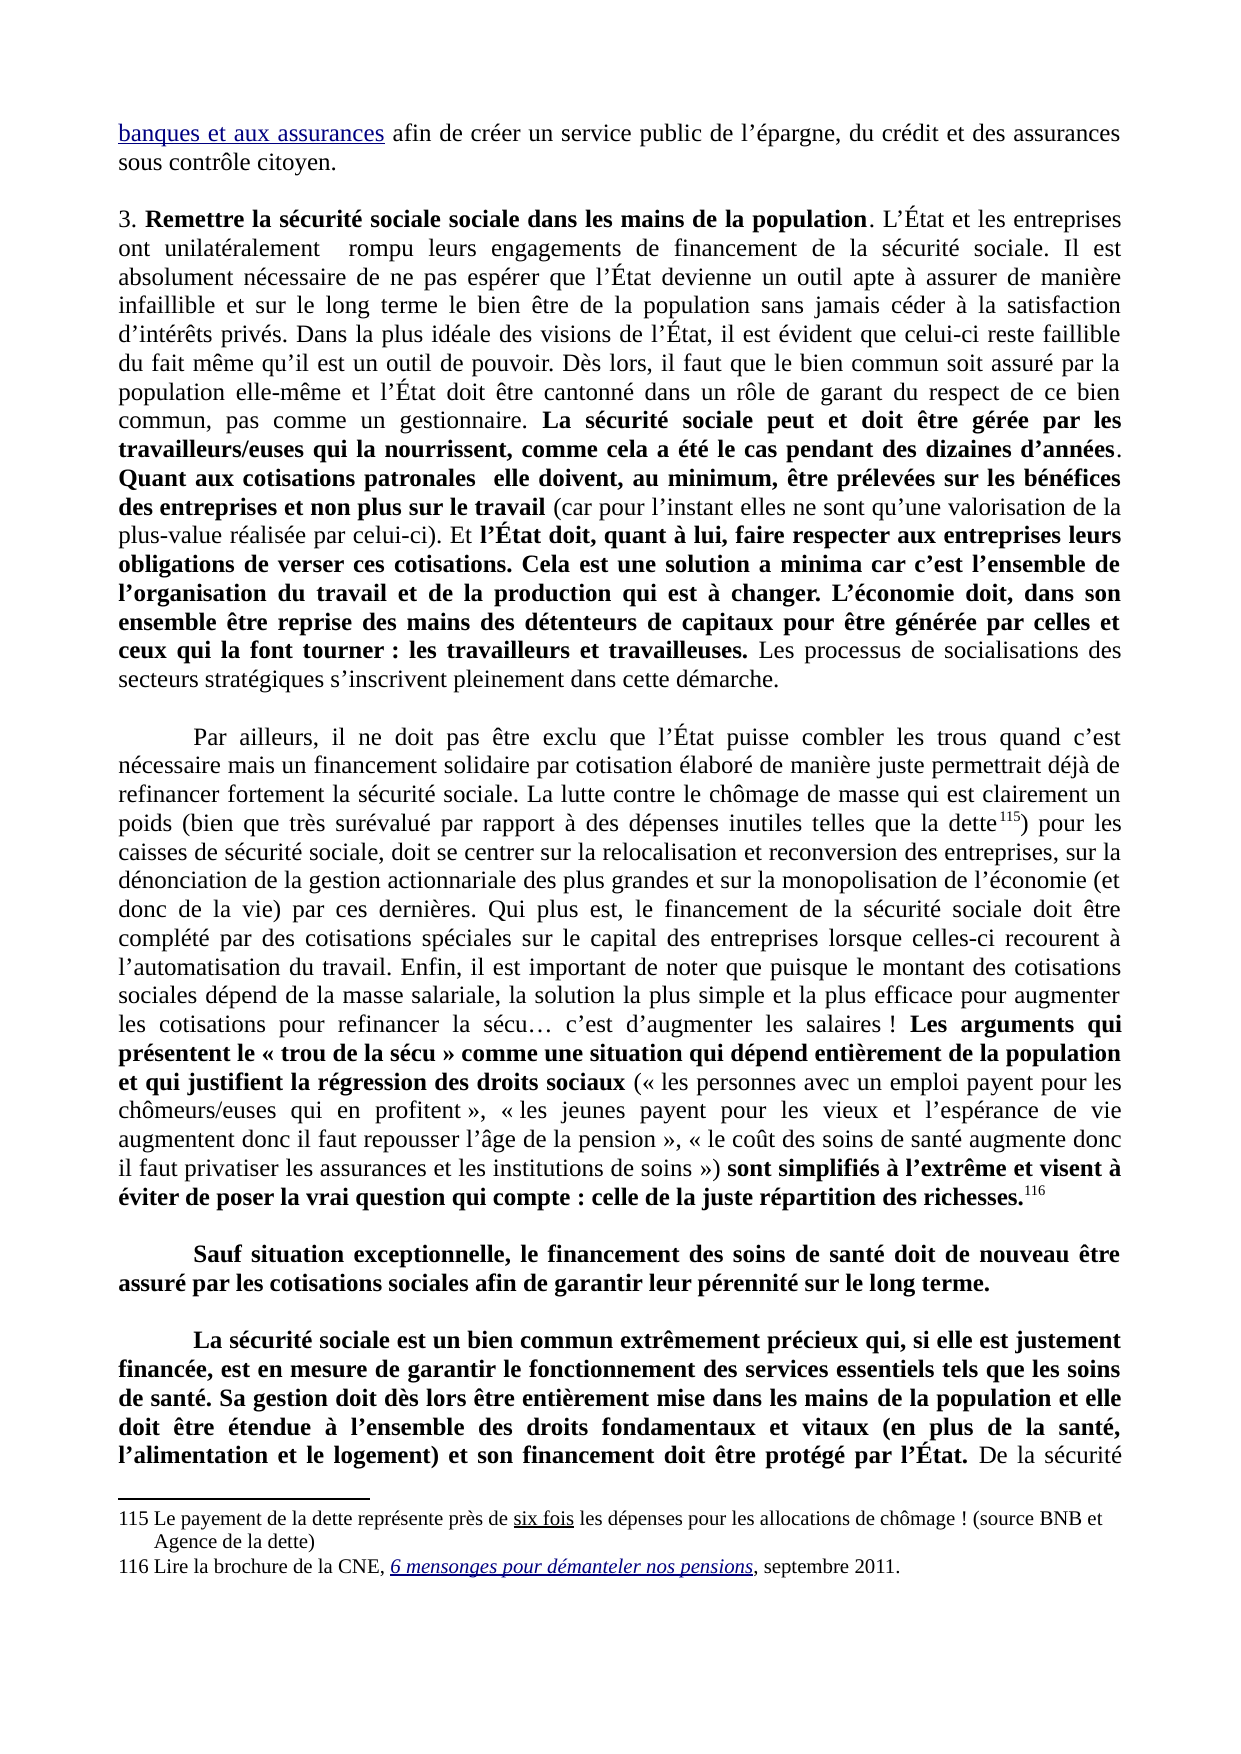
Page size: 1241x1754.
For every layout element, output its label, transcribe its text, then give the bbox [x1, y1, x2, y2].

text Lire la brochure de la CNE, 6 mensonges pour démanteler nos pensions, septembre 2011. [118, 1553, 1122, 1578]
text Par ailleurs, il ne doit pas être exclu que l’État puisse combler les trous quand c’est nécessaire mais un financement solidaire par cotisation élaboré de manière juste permettrait déjà de refinancer fortement la sécurité sociale. La lutte contre le chômage de masse qui est clairement un poids (bien que très surévalué par rapport à des dépenses inutiles telles que la dette) pour les caisses de sécurité sociale, doit se centrer sur la relocalisation et reconversion des entreprises, sur la dénonciation de la gestion actionnariale des plus grandes et sur la monopolisation de l’économie (et donc de la vie) par ces dernières. Qui plus est, le financement de la sécurité sociale doit être complété par des cotisations spéciales sur le capital des entreprises lorsque celles-ci recourent à l’automatisation du travail. Enfin, il est important de noter que puisque le montant des cotisations sociales dépend de la masse salariale, la solution la plus simple et la plus efficace pour augmenter les cotisations pour refinancer la sécu… c’est d’augmenter les salaires ! Les arguments qui présentent le « trou de la sécu » comme une situation qui dépend entièrement de la population et qui justifient la régression des droits sociaux (« les personnes avec un emploi payent pour les chômeurs/euses qui en profitent », « les jeunes payent pour les vieux et l’espérance de vie augmentent donc il faut repousser l’âge de la pension », « le coût des soins de santé augmente donc il faut privatiser les assurances et les institutions de soins ») sont simplifiés à l’extrême et visent à éviter de poser la vrai question qui compte : celle de la juste répartition des richesses. [118, 722, 1122, 1211]
text Le payement de la dette représente près de six fois les dépenses pour les allocations de chômage ! (source BNB et Agence de la dette) [118, 1505, 1122, 1553]
text La sécurité sociale est un bien commun extrêmement précieux qui, si elle est justement financée, est en mesure de garantir le fonctionnement des services essentiels tels que les soins de santé. Sa gestion doit dès lors être entièrement mise dans les mains de la population et elle doit être étendue à l’ensemble des droits fondamentaux et vitaux (en plus de la santé, l’alimentation et le logement) et son financement doit être protégé par l’État. De la sécurité [118, 1326, 1122, 1469]
text 3. Remettre la sécurité sociale sociale dans les mains de la population. L’État et les entreprises ont unilatéralement rompu leurs engagements de financement de la sécurité sociale. Il est absolument nécessaire de ne pas espérer que l’État devienne un outil apte à assurer de manière infaillible et sur le long terme le bien être de la population sans jamais céder à la satisfaction d’intérêts privés. Dans la plus idéale des visions de l’État, il est évident que celui-ci reste faillible du fait même qu’il est un outil de pouvoir. Dès lors, il faut que le bien commun soit assuré par la population elle-même et l’État doit être cantonné dans un rôle de garant du respect de ce bien commun, pas comme un gestionnaire. La sécurité sociale peut et doit être gérée par les travailleurs/euses qui la nourrissent, comme cela a été le cas pendant des dizaines d’années. Quant aux cotisations patronales elle doivent, au minimum, être prélevées sur les bénéfices des entreprises et non plus sur le travail (car pour l’instant elles ne sont qu’une valorisation de la plus-value réalisée par celui-ci). Et l’État doit, quant à lui, faire respecter aux entreprises leurs obligations de verser ces cotisations. Cela est une solution a minima car c’est l’ensemble de l’organisation du travail et de la production qui est à changer. L’économie doit, dans son ensemble être reprise des mains des détenteurs de capitaux pour être générée par celles et ceux qui la font tourner : les travailleurs et travailleuses. Les processus de socialisations des secteurs stratégiques s’inscrivent pleinement dans cette démarche. [118, 204, 1122, 693]
text Sauf situation exceptionnelle, le financement des soins de santé doit de nouveau être assuré par les cotisations sociales afin de garantir leur pérennité sur le long terme. [118, 1239, 1122, 1297]
text banques et aux assurances afin de créer un service public de l’épargne, du crédit et des assurances sous contrôle citoyen. [118, 118, 1122, 176]
